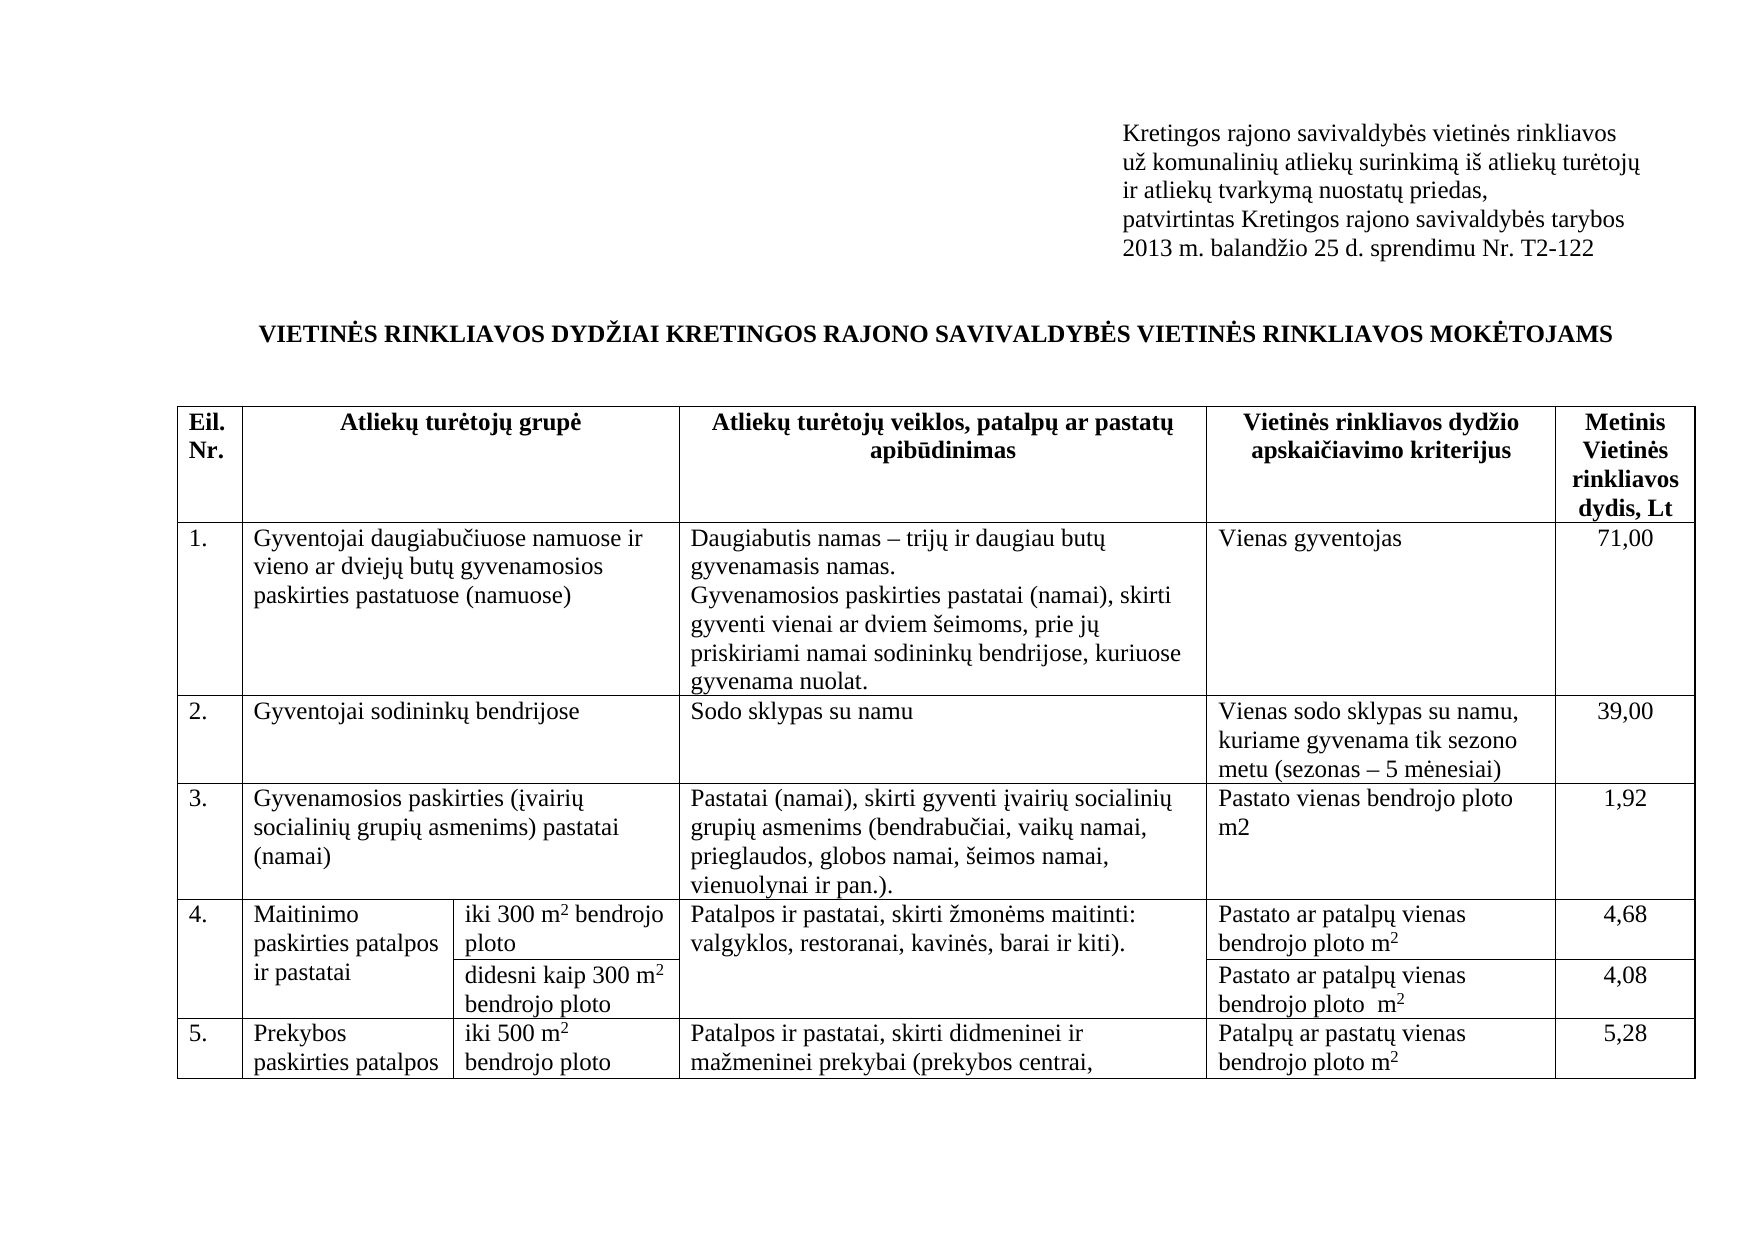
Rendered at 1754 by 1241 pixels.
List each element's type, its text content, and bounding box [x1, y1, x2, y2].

table_cell Prekybos paskirties patalpos [243, 1019, 453, 1078]
table_cell didesni kaip 300 m2 bendrojo ploto [454, 960, 679, 1017]
table_cell iki 500 m2 bendrojo ploto [454, 1019, 679, 1078]
table_cell 3. [178, 784, 242, 898]
table_cell 1. [178, 523, 242, 695]
table_cell Patalpos ir pastatai, skirti žmonėms maitinti: valgyklos, restoranai, kavinės, barai ir kiti). [680, 900, 1206, 1017]
table_header Vietinės rinkliavos dydžio apskaičiavimo kriterijus [1207, 407, 1555, 522]
table_header Eil. Nr. [178, 407, 242, 522]
table_cell Patalpų ar pastatų vienas bendrojo ploto m2 [1207, 1019, 1555, 1078]
text patvirtintas Kretingos rajono savivaldybės tarybos [1122, 204, 1695, 233]
table_header Metinis Vietinės rinkliavos dydis, Lt [1556, 407, 1694, 522]
table_cell Pastato ar patalpų vienas bendrojo ploto m2 [1207, 960, 1555, 1017]
table_cell 5. [178, 1019, 242, 1078]
table_cell Gyventojai sodininkų bendrijose [243, 696, 679, 782]
table_header Atliekų turėtojų grupė [243, 407, 679, 522]
table_cell 1,92 [1556, 784, 1694, 898]
table_cell Vienas sodo sklypas su namu, kuriame gyvenama tik sezono metu (sezonas – 5 mėnesiai) [1207, 696, 1555, 782]
table_cell 39,00 [1556, 696, 1694, 782]
text ir atliekų tvarkymą nuostatų priedas, [1122, 176, 1695, 204]
text VIETINĖS RINKLIAVOS DYDŽIAI KRETINGOS RAJONO SAVIVALDYBĖS VIETINĖS RINKLIAVOS MOKĖTOJAMS [177, 319, 1695, 348]
table_header Atliekų turėtojų veiklos, patalpų ar pastatų apibūdinimas [680, 407, 1206, 522]
table_cell Vienas gyventojas [1207, 523, 1555, 695]
table_cell 4,68 [1556, 900, 1694, 959]
text už komunalinių atliekų surinkimą iš atliekų turėtojų [1122, 147, 1695, 176]
table_cell Pastato vienas bendrojo ploto m2 [1207, 784, 1555, 898]
table_cell iki 300 m2 bendrojo ploto [454, 900, 679, 959]
text Kretingos rajono savivaldybės vietinės rinkliavos [1122, 118, 1695, 147]
table_cell Pastato ar patalpų vienas bendrojo ploto m2 [1207, 900, 1555, 959]
table_cell Sodo sklypas su namu [680, 696, 1206, 782]
table_cell Gyvenamosios paskirties (įvairių socialinių grupių asmenims) pastatai (namai) [243, 784, 679, 898]
table_cell 5,28 [1556, 1019, 1694, 1078]
table_cell Pastatai (namai), skirti gyventi įvairių socialinių grupių asmenims (bendrabučiai, vaikų namai, prieglaudos, globos namai, šeimos namai, vienuolynai ir pan.). [680, 784, 1206, 898]
table_cell 4,08 [1556, 960, 1694, 1017]
table_cell 4. [178, 900, 242, 1017]
table_cell Patalpos ir pastatai, skirti didmeninei ir mažmeninei prekybai (prekybos centrai, [680, 1019, 1206, 1078]
table_cell Daugiabutis namas – trijų ir daugiau butų gyvenamasis namas. Gyvenamosios paskirties pastatai (namai), skirti gyventi vienai ar dviem šeimoms, prie jų priskiriami namai sodininkų bendrijose, kuriuose gyvenama nuolat. [680, 523, 1206, 695]
table_cell 2. [178, 696, 242, 782]
text 2013 m. balandžio 25 d. sprendimu Nr. T2-122 [1122, 233, 1695, 262]
table_cell Gyventojai daugiabučiuose namuose ir vieno ar dviejų butų gyvenamosios paskirties pastatuose (namuose) [243, 523, 679, 695]
table_cell 71,00 [1556, 523, 1694, 695]
table_cell Maitinimo paskirties patalpos ir pastatai [243, 900, 453, 1017]
